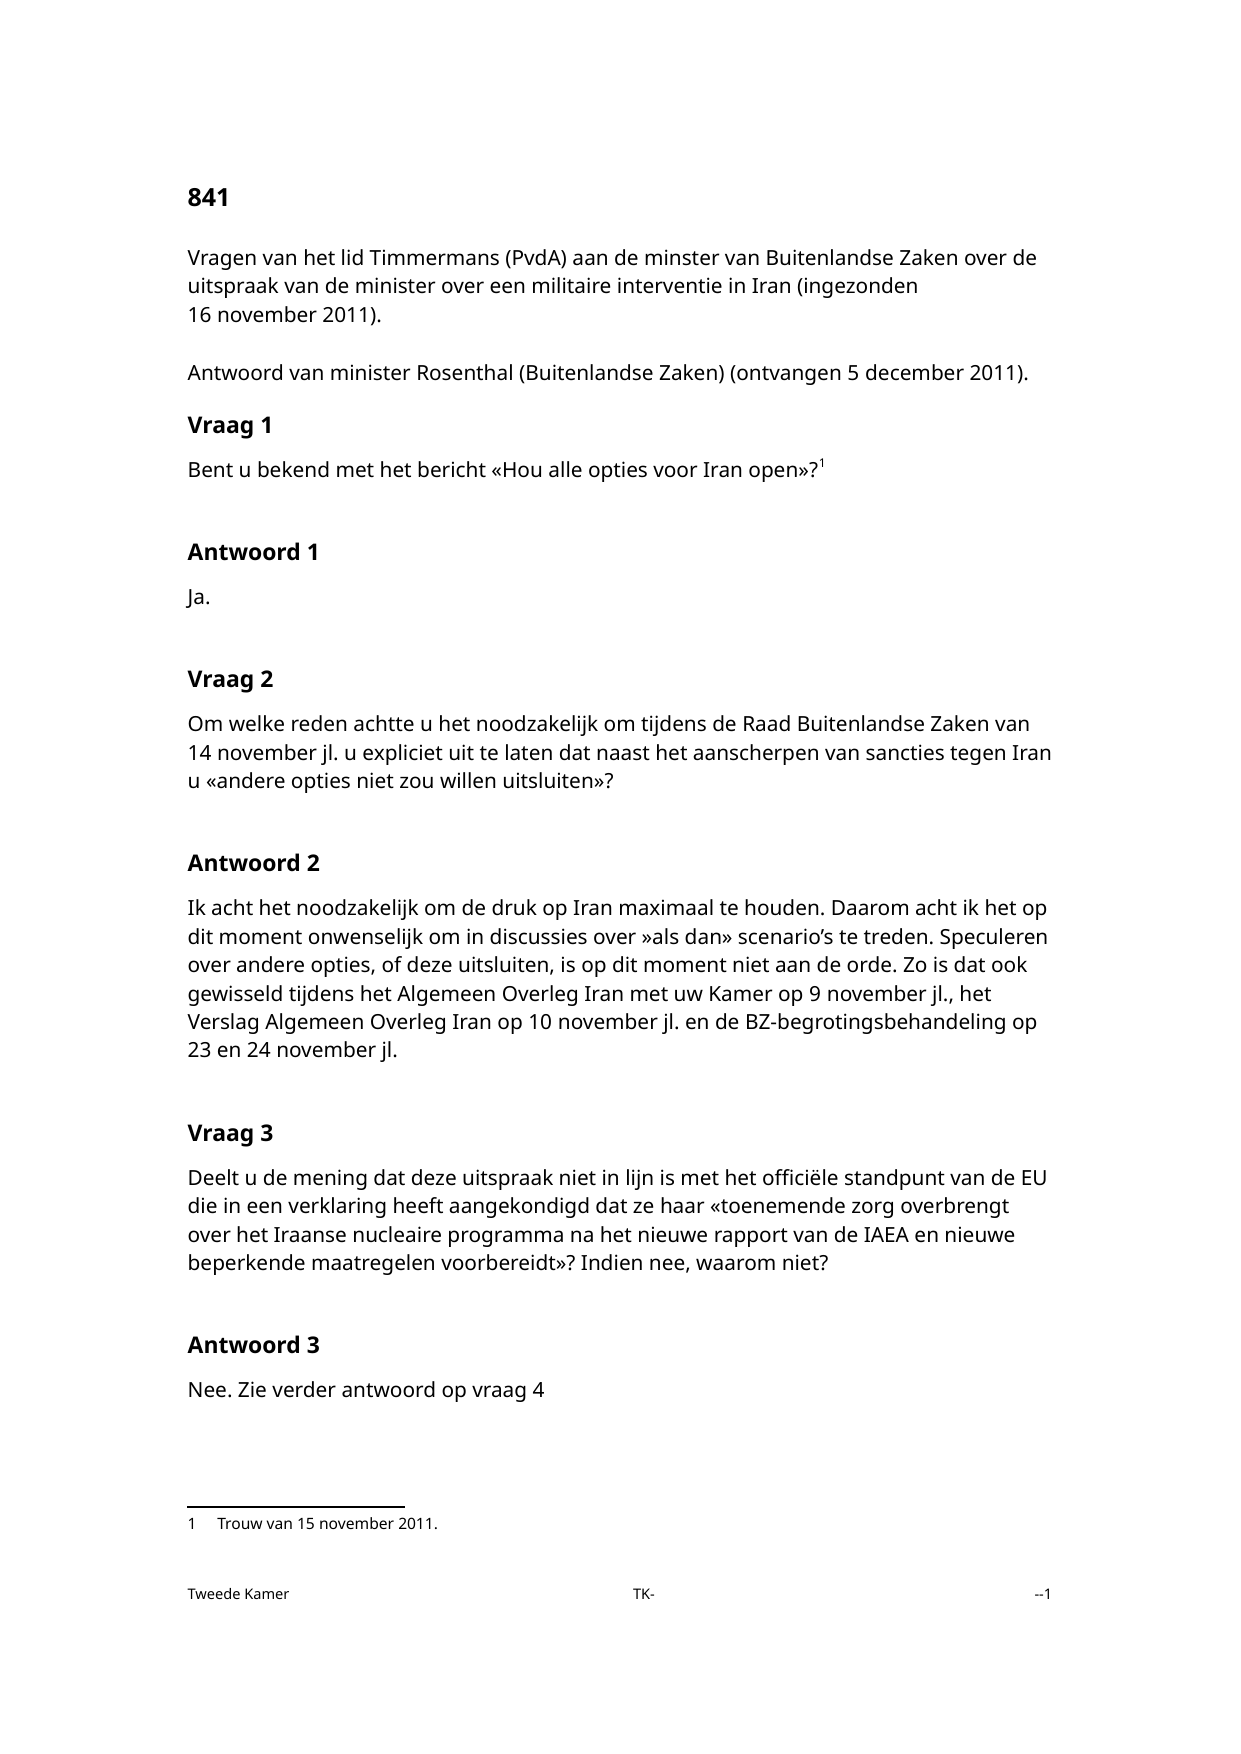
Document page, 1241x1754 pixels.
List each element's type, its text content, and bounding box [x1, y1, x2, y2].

text Om welke reden achtte u het noodzakelijk om tijdens de Raad Buitenlandse Zaken van 14 november jl. u expliciet uit te laten dat naast het aanscherpen van sancties tegen Iran u «andere opties niet zou willen uitsluiten»? [187, 709, 1053, 795]
subtitle Vraag 2 [187, 663, 1053, 694]
subtitle Antwoord 3 [187, 1329, 1053, 1360]
text Bent u bekend met het bericht «Hou alle opties voor Iran open»? [187, 455, 1053, 483]
text Vragen van het lid Timmermans (PvdA) aan de minster van Buitenlandse Zaken over de uitspraak van de minister over een militaire interventie in Iran (ingezonden 16 november 2011). [187, 243, 1053, 328]
subtitle Antwoord 2 [187, 847, 1053, 878]
text Ik acht het noodzakelijk om de druk op Iran maximaal te houden. Daarom acht ik het op dit moment onwenselijk om in discussies over »als dan» scenario’s te treden. Speculeren over andere opties, of deze uitsluiten, is op dit moment niet aan de orde. Zo is dat ook gewisseld tijdens het Algemeen Overleg Iran met uw Kamer op 9 november jl., het Verslag Algemeen Overleg Iran op 10 november jl. en de BZ-begrotingsbehandeling op 23 en 24 november jl. [187, 893, 1053, 1064]
text 841 [187, 179, 1053, 213]
text Ja. [187, 582, 1053, 611]
text Antwoord van minister Rosenthal (Buitenlandse Zaken) (ontvangen 5 december 2011). [187, 358, 1053, 386]
subtitle Vraag 1 [187, 409, 1053, 440]
text Trouw van 15 november 2011. [187, 1506, 1053, 1534]
text Nee. Zie verder antwoord op vraag 4 [187, 1375, 1053, 1404]
text Deelt u de mening dat deze uitspraak niet in lijn is met het officiële standpunt van de EU die in een verklaring heeft aangekondigd dat ze haar «toenemende zorg overbrengt over het Iraanse nucleaire programma na het nieuwe rapport van de IAEA en nieuwe beperkende maatregelen voorbereidt»? Indien nee, waarom niet? [187, 1163, 1053, 1277]
subtitle Vraag 3 [187, 1117, 1053, 1148]
subtitle Antwoord 1 [187, 536, 1053, 567]
